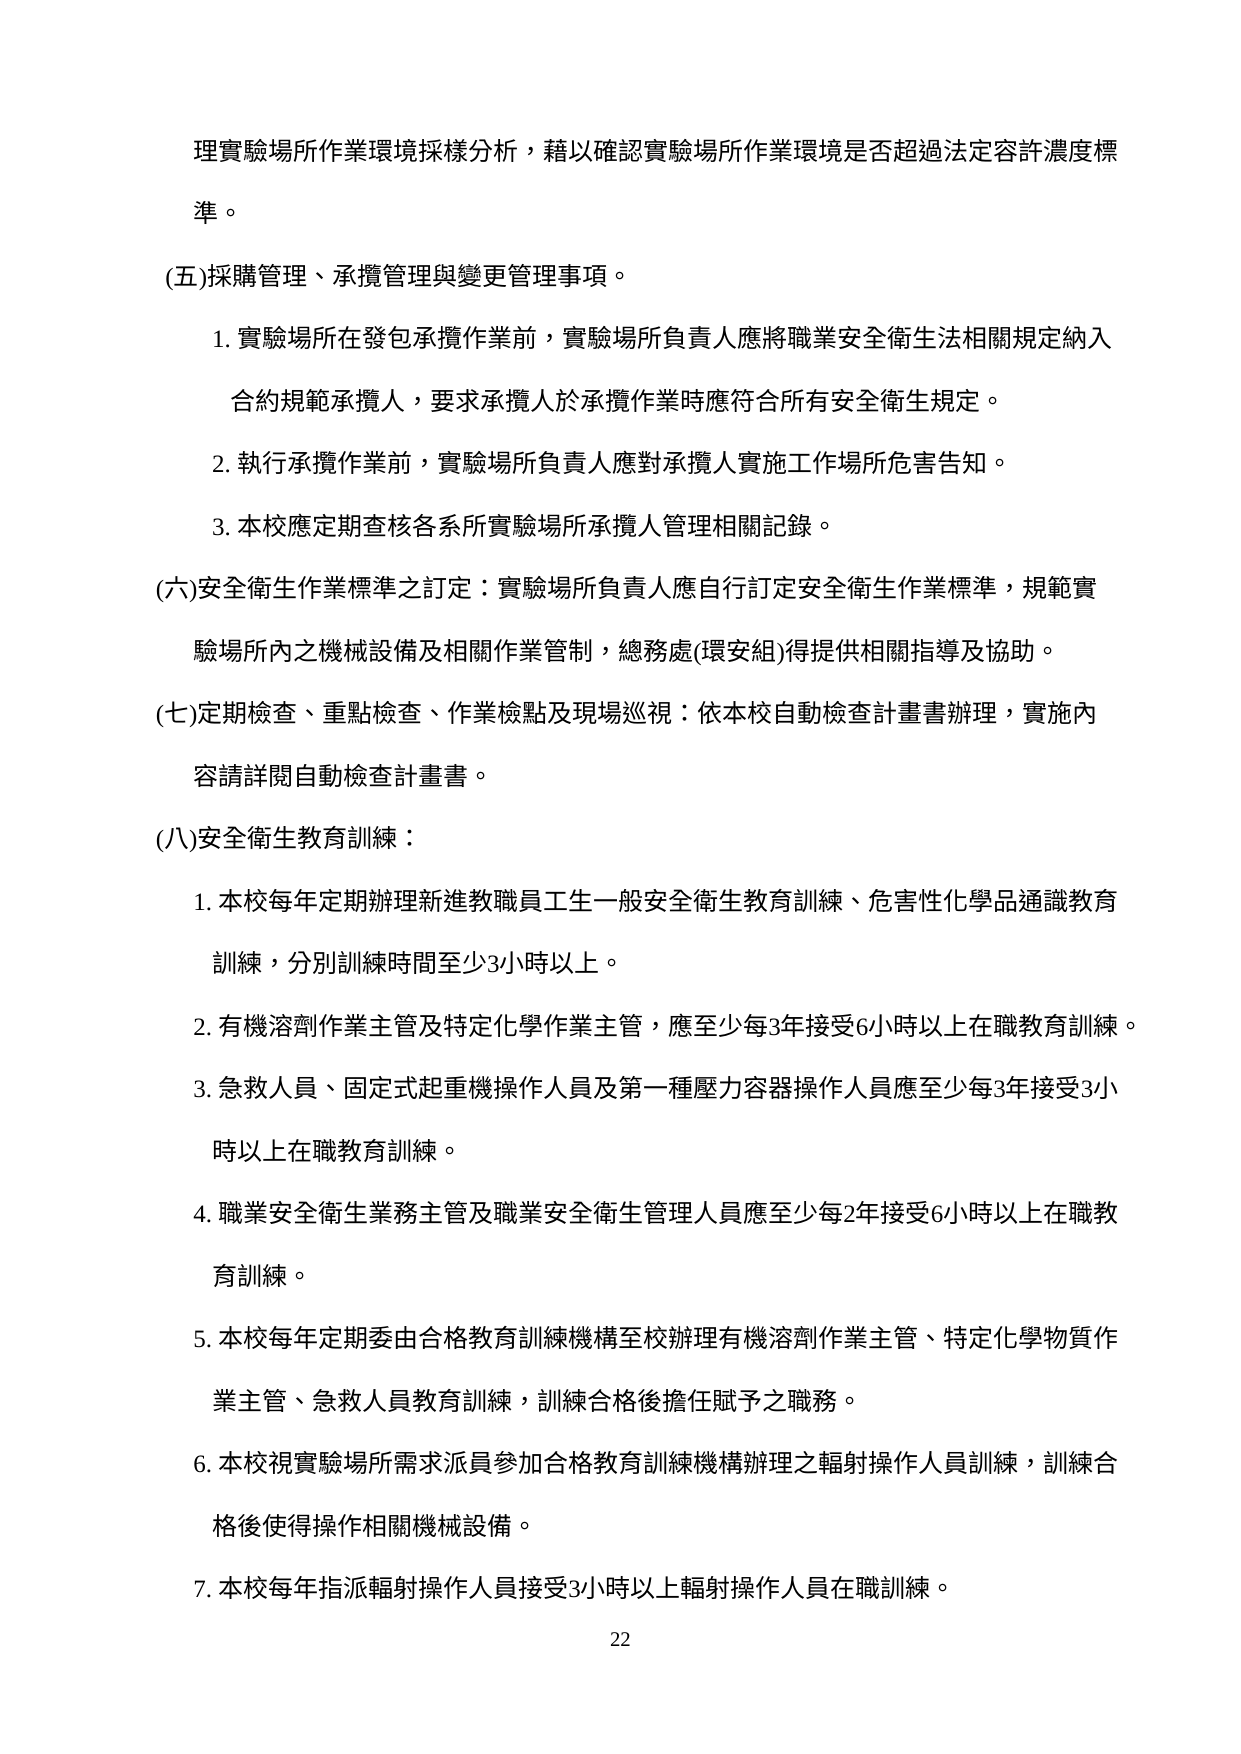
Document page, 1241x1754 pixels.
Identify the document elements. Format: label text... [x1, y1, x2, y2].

text 4. 職業安全衛生業務主管及職業安全衛生管理人員應至少每2年接受6小時以上在職教育訓練。 [193, 1170, 1122, 1295]
text (五)採購管理、承攬管理與變更管理事項。 [165, 233, 1122, 295]
text 5. 本校每年定期委由合格教育訓練機構至校辦理有機溶劑作業主管、特定化學物質作業主管、急救人員教育訓練，訓練合格後擔任賦予之職務。 [193, 1295, 1122, 1420]
text 6. 本校視實驗場所需求派員參加合格教育訓練機構辦理之輻射操作人員訓練，訓練合格後使得操作相關機械設備。 [193, 1420, 1122, 1545]
text 2. 有機溶劑作業主管及特定化學作業主管，應至少每3年接受6小時以上在職教育訓練。 [193, 983, 1122, 1045]
text 1. 實驗場所在發包承攬作業前，實驗場所負責人應將職業安全衛生法相關規定納入合約規範承攬人，要求承攬人於承攬作業時應符合所有安全衛生規定。 [212, 295, 1122, 420]
text 理實驗場所作業環境採樣分析，藉以確認實驗場所作業環境是否超過法定容許濃度標準。 [165, 108, 1122, 233]
text 3. 急救人員、固定式起重機操作人員及第一種壓力容器操作人員應至少每3年接受3小時以上在職教育訓練。 [193, 1045, 1122, 1170]
text 1. 本校每年定期辦理新進教職員工生一般安全衛生教育訓練、危害性化學品通識教育訓練，分別訓練時間至少3小時以上。 [193, 858, 1122, 983]
text (六)安全衛生作業標準之訂定：實驗場所負責人應自行訂定安全衛生作業標準，規範實驗場所內之機械設備及相關作業管制，總務處(環安組)得提供相關指導及協助。 [156, 545, 1122, 670]
text 7. 本校每年指派輻射操作人員接受3小時以上輻射操作人員在職訓練。 [193, 1545, 1122, 1608]
text (八)安全衛生教育訓練： [156, 795, 1122, 858]
text (七)定期檢查、重點檢查、作業檢點及現場巡視：依本校自動檢查計畫書辦理，實施內容請詳閱自動檢查計畫書。 [156, 670, 1122, 795]
text 3. 本校應定期查核各系所實驗場所承攬人管理相關記錄。 [212, 483, 1122, 545]
text 2. 執行承攬作業前，實驗場所負責人應對承攬人實施工作場所危害告知。 [212, 420, 1122, 483]
